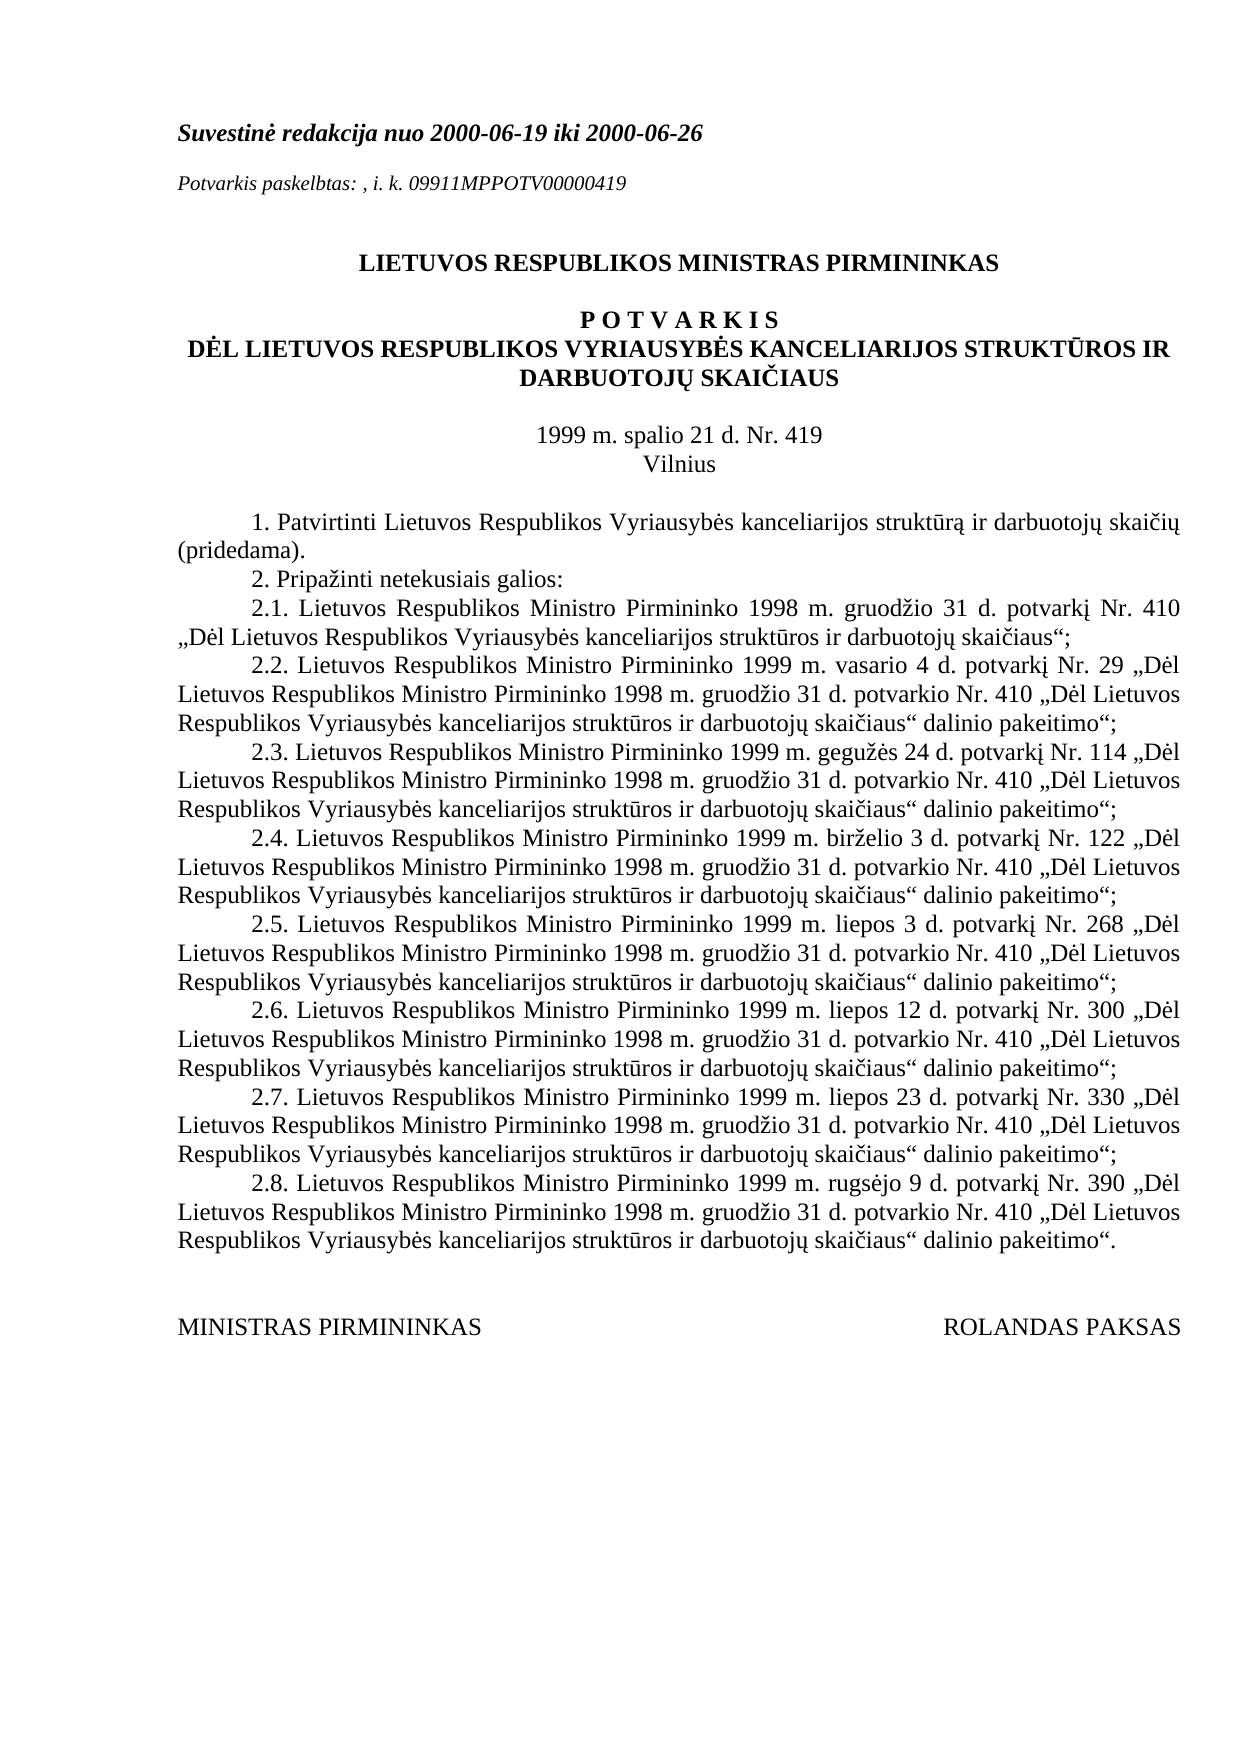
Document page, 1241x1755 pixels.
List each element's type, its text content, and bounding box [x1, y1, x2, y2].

text 1999 m. spalio 21 d. Nr. 419 [177, 420, 1181, 449]
text 2. Pripažinti netekusiais galios: [177, 564, 1181, 593]
text 2.4. Lietuvos Respublikos Ministro Pirmininko 1999 m. birželio 3 d. potvarkį Nr. 122 „Dėl Lietuvos Respublikos Ministro Pirmininko 1998 m. gruodžio 31 d. potvarkio Nr. 410 „Dėl Lietuvos Respublikos Vyriausybės kanceliarijos struktūros ir darbuotojų skaičiaus“ dalinio pakeitimo“; [177, 823, 1181, 909]
text 2.6. Lietuvos Respublikos Ministro Pirmininko 1999 m. liepos 12 d. potvarkį Nr. 300 „Dėl Lietuvos Respublikos Ministro Pirmininko 1998 m. gruodžio 31 d. potvarkio Nr. 410 „Dėl Lietuvos Respublikos Vyriausybės kanceliarijos struktūros ir darbuotojų skaičiaus“ dalinio pakeitimo“; [177, 995, 1181, 1082]
text 2.3. Lietuvos Respublikos Ministro Pirmininko 1999 m. gegužės 24 d. potvarkį Nr. 114 „Dėl Lietuvos Respublikos Ministro Pirmininko 1998 m. gruodžio 31 d. potvarkio Nr. 410 „Dėl Lietuvos Respublikos Vyriausybės kanceliarijos struktūros ir darbuotojų skaičiaus“ dalinio pakeitimo“; [177, 737, 1181, 823]
text 2.8. Lietuvos Respublikos Ministro Pirmininko 1999 m. rugsėjo 9 d. potvarkį Nr. 390 „Dėl Lietuvos Respublikos Ministro Pirmininko 1998 m. gruodžio 31 d. potvarkio Nr. 410 „Dėl Lietuvos Respublikos Vyriausybės kanceliarijos struktūros ir darbuotojų skaičiaus“ dalinio pakeitimo“. [177, 1168, 1181, 1254]
text Vilnius [177, 449, 1181, 478]
text 2.2. Lietuvos Respublikos Ministro Pirmininko 1999 m. vasario 4 d. potvarkį Nr. 29 „Dėl Lietuvos Respublikos Ministro Pirmininko 1998 m. gruodžio 31 d. potvarkio Nr. 410 „Dėl Lietuvos Respublikos Vyriausybės kanceliarijos struktūros ir darbuotojų skaičiaus“ dalinio pakeitimo“; [177, 650, 1181, 737]
text DĖL LIETUVOS RESPUBLIKOS VYRIAUSYBĖS KANCELIARIJOS STRUKTŪROS IR DARBUOTOJŲ SKAIČIAUS [177, 334, 1181, 392]
text P O T V A R K I S [177, 305, 1181, 334]
text Suvestinė redakcija nuo 2000-06-19 iki 2000-06-26 [177, 118, 1181, 147]
text Potvarkis paskelbtas: , i. k. 09911MPPOTV00000419 [177, 171, 1181, 195]
text 2.5. Lietuvos Respublikos Ministro Pirmininko 1999 m. liepos 3 d. potvarkį Nr. 268 „Dėl Lietuvos Respublikos Ministro Pirmininko 1998 m. gruodžio 31 d. potvarkio Nr. 410 „Dėl Lietuvos Respublikos Vyriausybės kanceliarijos struktūros ir darbuotojų skaičiaus“ dalinio pakeitimo“; [177, 909, 1181, 995]
text 1. Patvirtinti Lietuvos Respublikos Vyriausybės kanceliarijos struktūrą ir darbuotojų skaičių (pridedama). [177, 507, 1181, 564]
text 2.7. Lietuvos Respublikos Ministro Pirmininko 1999 m. liepos 23 d. potvarkį Nr. 330 „Dėl Lietuvos Respublikos Ministro Pirmininko 1998 m. gruodžio 31 d. potvarkio Nr. 410 „Dėl Lietuvos Respublikos Vyriausybės kanceliarijos struktūros ir darbuotojų skaičiaus“ dalinio pakeitimo“; [177, 1082, 1181, 1168]
text 2.1. Lietuvos Respublikos Ministro Pirmininko 1998 m. gruodžio 31 d. potvarkį Nr. 410 „Dėl Lietuvos Respublikos Vyriausybės kanceliarijos struktūros ir darbuotojų skaičiaus“; [177, 593, 1181, 650]
text LIETUVOS RESPUBLIKOS MINISTRAS PIRMININKAS [177, 248, 1181, 277]
text MINISTRAS PIRMININKAS ROLANDAS PAKSAS [177, 1312, 1181, 1340]
